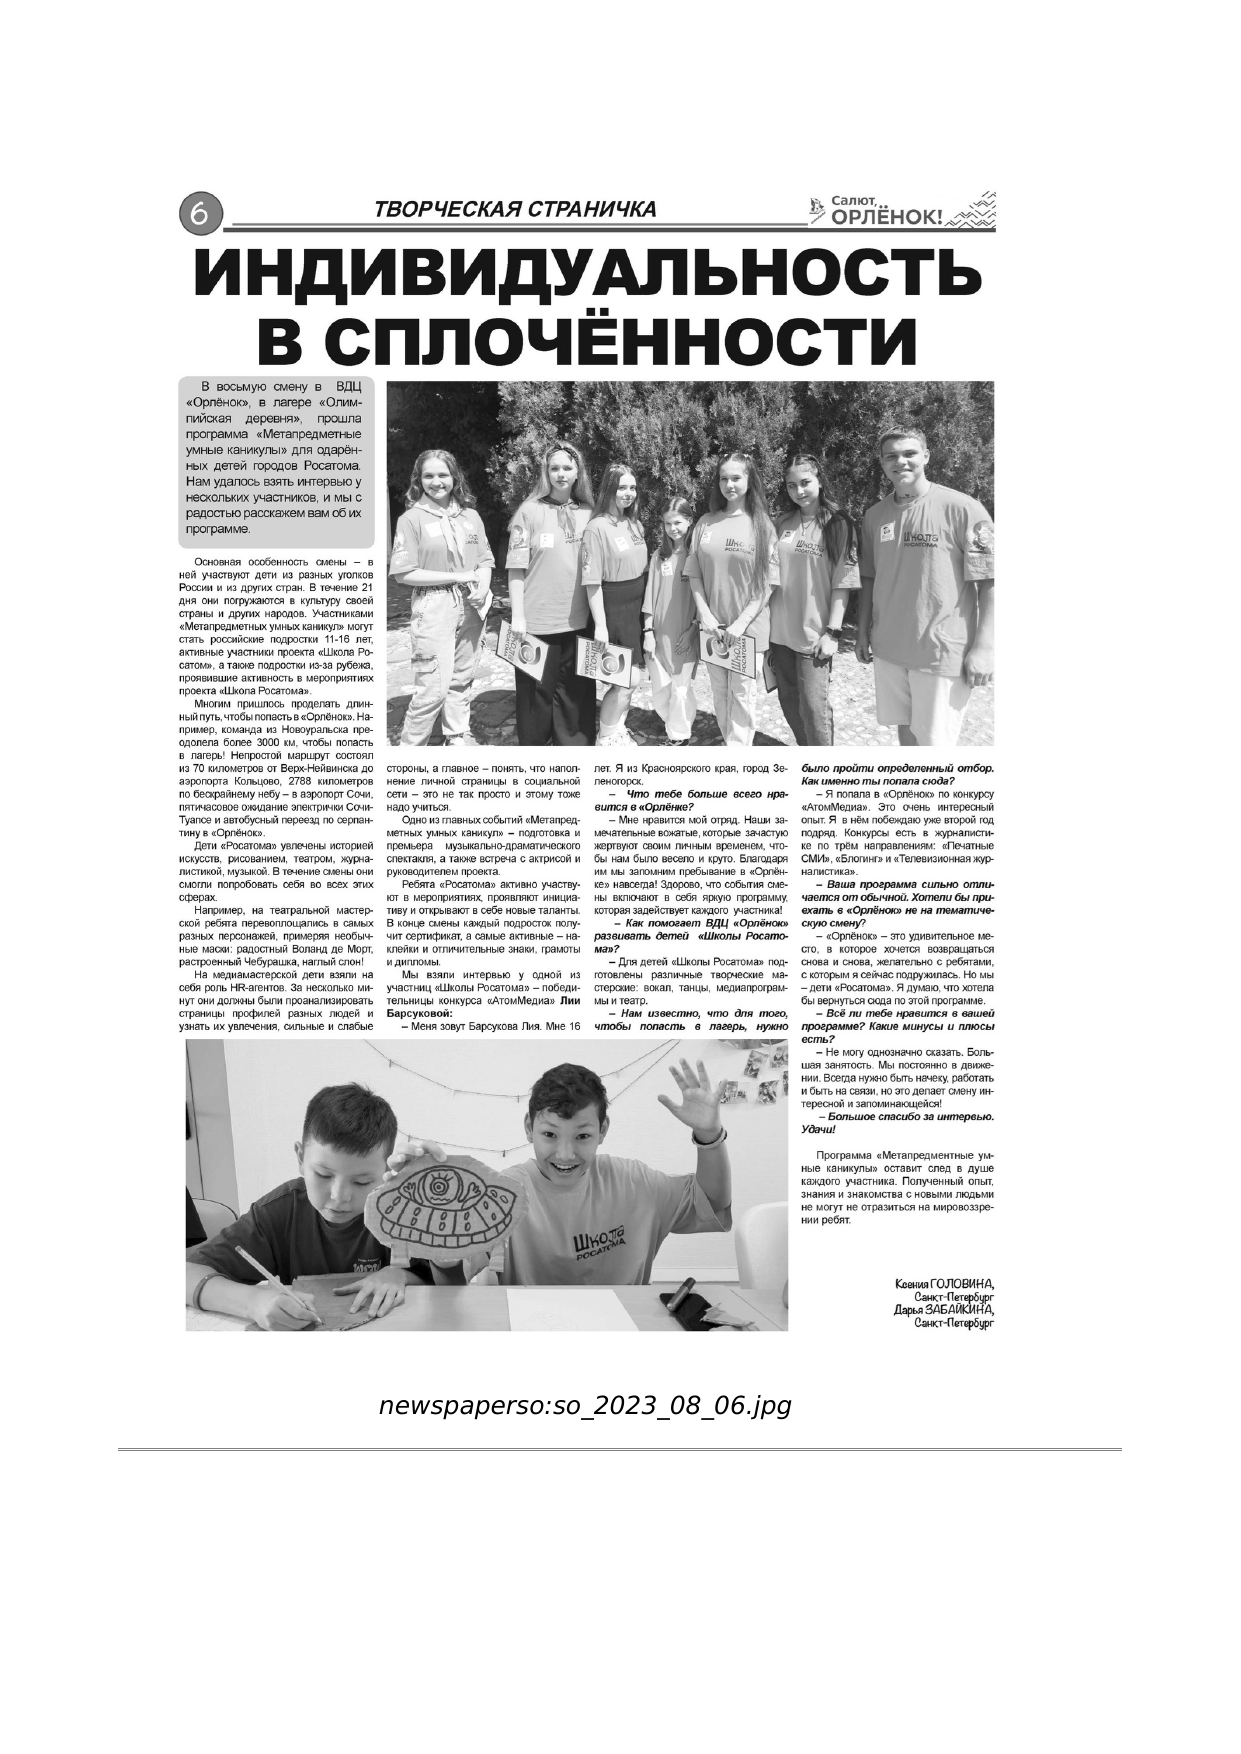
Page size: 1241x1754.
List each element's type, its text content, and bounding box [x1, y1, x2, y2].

text newspaperso:so_2023_08_06.jpg [118, 1392, 1056, 1421]
picture [118, 130, 1056, 1392]
